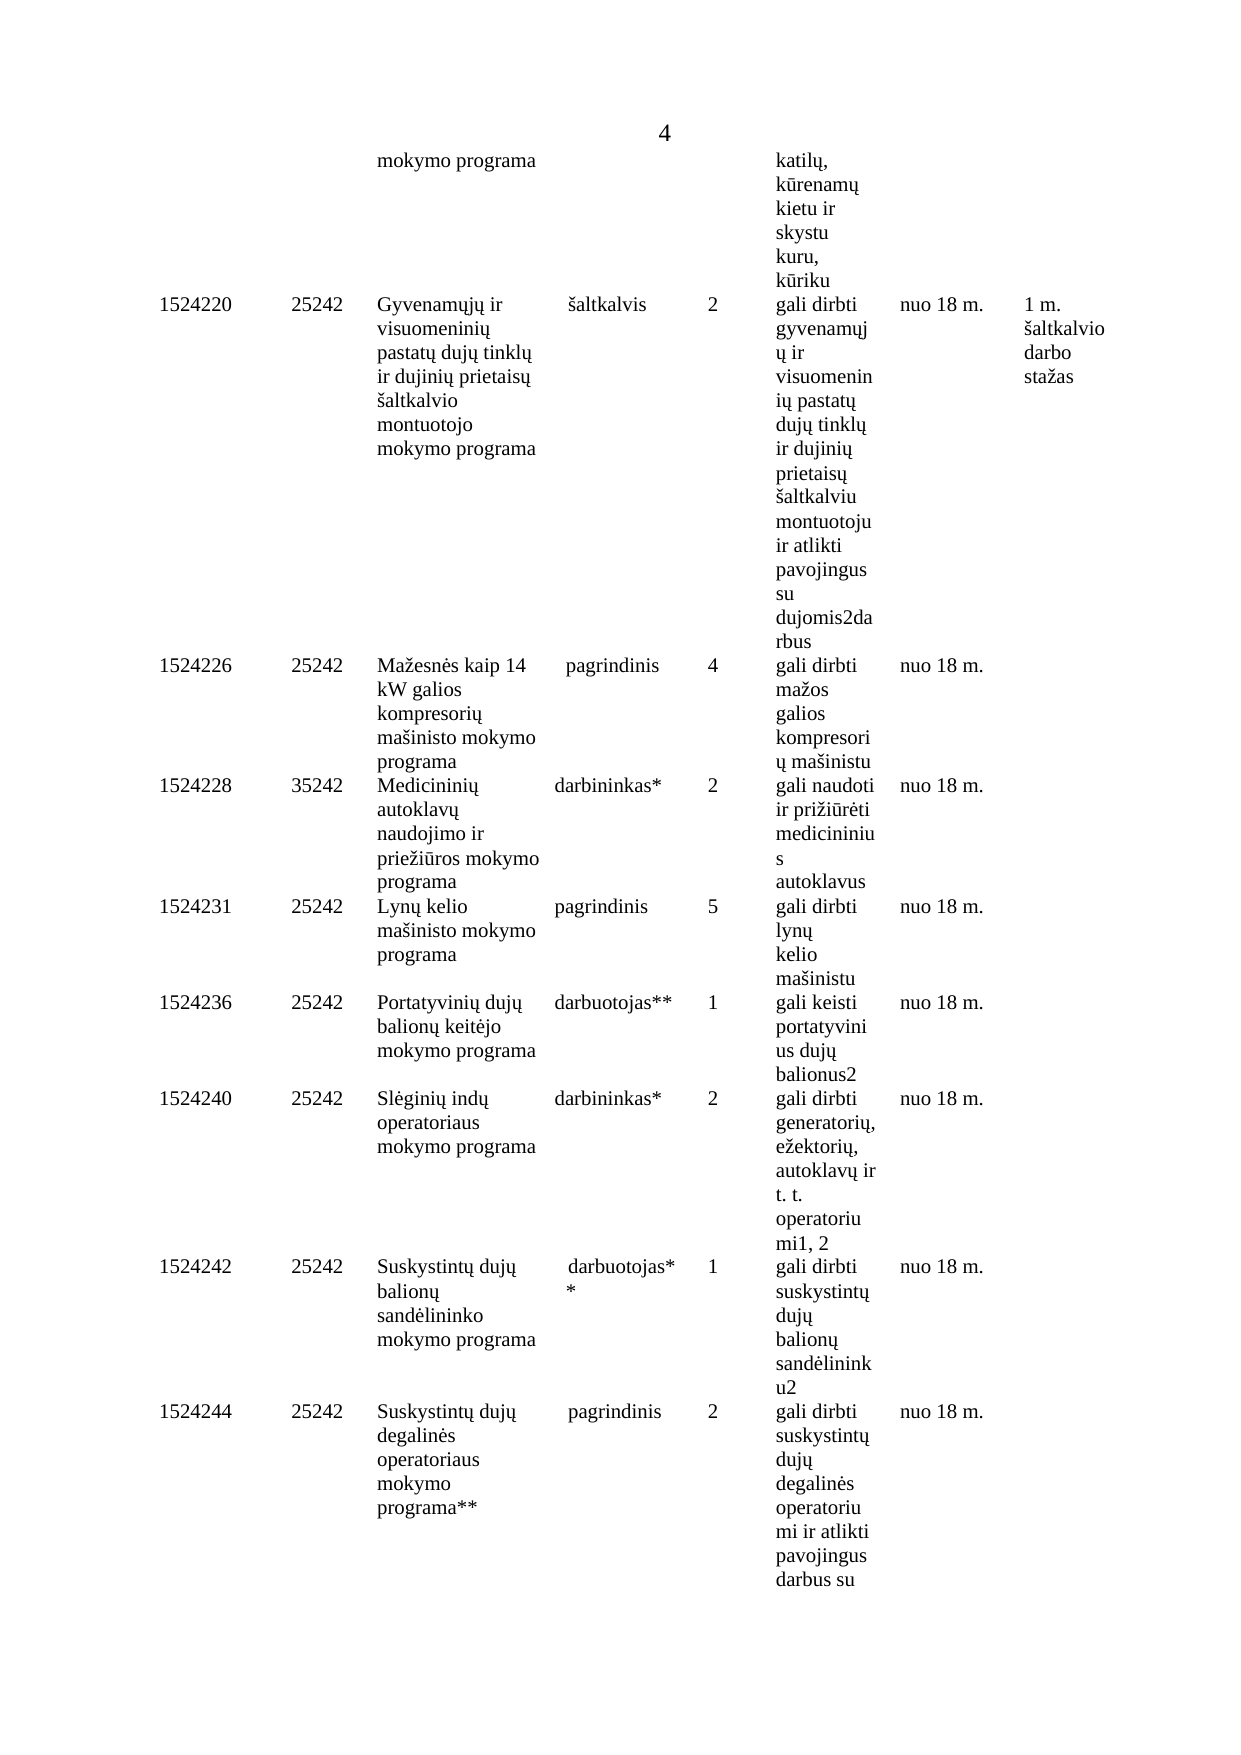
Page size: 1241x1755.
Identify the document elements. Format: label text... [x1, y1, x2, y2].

table_cell nuo 18 m. [889, 990, 1013, 1086]
table_cell 4 [691, 653, 764, 773]
table_cell katilų, kūrenamų kietu ir skystu kuru, kūriku [764, 148, 888, 292]
table_cell 35242 [280, 773, 363, 893]
table_cell Gyvenamųjų ir visuomeninių pastatų dujų tinklų ir dujinių prietaisų šaltkalvio montuotojo mokymo programa [363, 292, 554, 653]
table_cell [554, 148, 691, 292]
table_cell 1524240 [148, 1086, 280, 1254]
table_cell mokymo programa [363, 148, 554, 292]
table_cell Medicininių autoklavų naudojimo ir priežiūros mokymo programa [363, 773, 554, 893]
table_cell [1130, 894, 1196, 990]
table_cell Mažesnės kaip 14 kW galios kompresorių mašinisto mokymo programa [363, 653, 554, 773]
table_cell gali dirbti lynų kelio mašinistu [764, 894, 888, 990]
table_cell [1013, 653, 1130, 773]
table_cell [1013, 894, 1130, 990]
table_cell gali dirbti suskystintų dujų degalinės operatoriumi ir atlikti pavojingus darbus su [764, 1399, 888, 1591]
table_cell gali keisti portatyvinius dujų balionus2 [764, 990, 888, 1086]
table_cell darbininkas* [554, 773, 691, 893]
table_cell [1130, 653, 1196, 773]
table_cell 1524220 [148, 292, 280, 653]
table_cell gali dirbti suskystintų dujų balionų sandėlininku2 [764, 1255, 888, 1399]
table_cell Suskystintų dujų balionų sandėlininko mokymo programa [363, 1255, 554, 1399]
table_cell 1 m. šaltkalvio darbo stažas [1013, 292, 1130, 653]
table_cell 25242 [280, 292, 363, 653]
table_cell gali naudoti ir prižiūrėti medicininius autoklavus [764, 773, 888, 893]
table_cell [1130, 1086, 1196, 1254]
table_cell nuo 18 m. [889, 1399, 1013, 1591]
table_cell gali dirbti mažos galios kompresorių mašinistu [764, 653, 888, 773]
table_cell 25242 [280, 1255, 363, 1399]
table_cell 25242 [280, 1399, 363, 1591]
table_cell Portatyvinių dujų balionų keitėjo mokymo programa [363, 990, 554, 1086]
table_cell 25242 [280, 653, 363, 773]
table_cell Slėginių indų operatoriaus mokymo programa [363, 1086, 554, 1254]
table_cell [280, 148, 363, 292]
table_cell [1130, 773, 1196, 893]
table_cell [1130, 990, 1196, 1086]
table_cell 1 [691, 990, 764, 1086]
table_cell pagrindinis [554, 653, 691, 773]
table_cell 1 [691, 1255, 764, 1399]
table_cell Suskystintų dujų degalinės operatoriaus mokymo programa** [363, 1399, 554, 1591]
table_cell 2 [691, 292, 764, 653]
table_cell 2 [691, 773, 764, 893]
table_cell 25242 [280, 990, 363, 1086]
table_cell nuo 18 m. [889, 1255, 1013, 1399]
table_cell nuo 18 m. [889, 1086, 1013, 1254]
table_cell [1130, 148, 1196, 292]
table_cell pagrindinis [554, 894, 691, 990]
table_cell [691, 148, 764, 292]
table_cell [1013, 1255, 1130, 1399]
table_cell 1524231 [148, 894, 280, 990]
table_cell 5 [691, 894, 764, 990]
table_cell [1013, 1399, 1130, 1591]
table_cell 25242 [280, 894, 363, 990]
table_cell pagrindinis [554, 1399, 691, 1591]
table_cell nuo 18 m. [889, 773, 1013, 893]
table_cell [1013, 990, 1130, 1086]
table_cell 2 [691, 1399, 764, 1591]
table_cell gali dirbti generatorių, ežektorių, autoklavų ir t. t. operatoriumi1, 2 [764, 1086, 888, 1254]
table_cell nuo 18 m. [889, 292, 1013, 653]
table_cell darbininkas* [554, 1086, 691, 1254]
table_cell 25242 [280, 1086, 363, 1254]
table_cell 1524242 [148, 1255, 280, 1399]
table_cell 1524236 [148, 990, 280, 1086]
table_cell šaltkalvis [554, 292, 691, 653]
table_cell 2 [691, 1086, 764, 1254]
table_cell [1013, 773, 1130, 893]
table_cell [889, 148, 1013, 292]
table_cell [1013, 148, 1130, 292]
table_cell Lynų kelio mašinisto mokymo programa [363, 894, 554, 990]
table_cell [1130, 1399, 1196, 1591]
table_cell [1130, 292, 1196, 653]
table_cell [1013, 1086, 1130, 1254]
table_cell [1130, 1255, 1196, 1399]
table_cell nuo 18 m. [889, 653, 1013, 773]
table_cell darbuotojas** [554, 990, 691, 1086]
table_cell darbuotojas** [554, 1255, 691, 1399]
table_cell 1524228 [148, 773, 280, 893]
table_cell nuo 18 m. [889, 894, 1013, 990]
table_cell gali dirbti gyvenamųjų ir visuomeninių pastatų dujų tinklų ir dujinių prietaisų šaltkalviu montuotoju ir atlikti pavojingus su dujomis2darbus [764, 292, 888, 653]
table_cell 1524244 [148, 1399, 280, 1591]
table_cell [148, 148, 280, 292]
table_cell 1524226 [148, 653, 280, 773]
